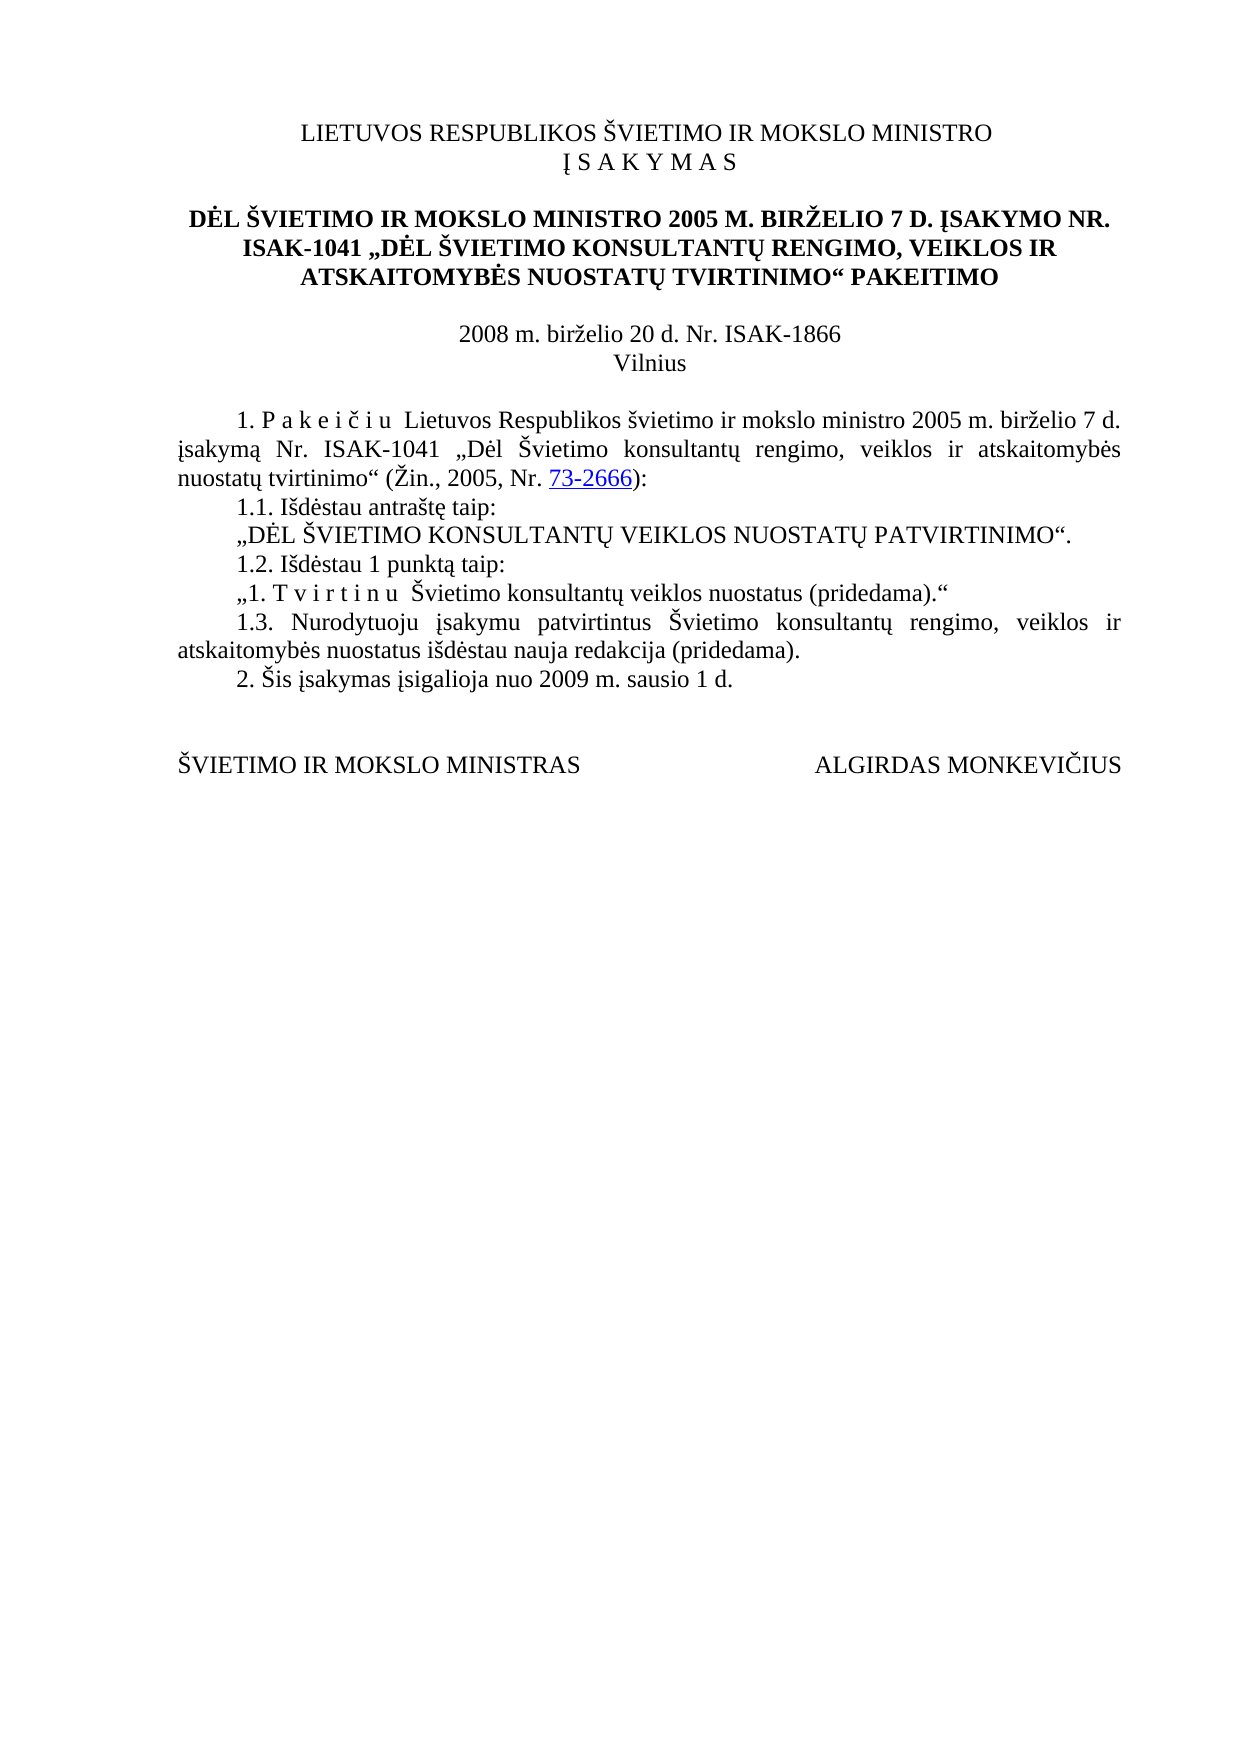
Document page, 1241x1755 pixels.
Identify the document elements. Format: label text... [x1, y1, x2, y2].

text ĮSAKYMAS [177, 147, 1122, 176]
text 2. Šis įsakymas įsigalioja nuo 2009 m. sausio 1 d. [177, 664, 1122, 693]
text 1.2. Išdėstau 1 punktą taip: [177, 549, 1122, 578]
text 1.1. Išdėstau antraštę taip: [177, 492, 1122, 521]
text „DĖL ŠVIETIMO KONSULTANTŲ VEIKLOS NUOSTATŲ PATVIRTINIMO“. [177, 521, 1122, 549]
text 1. Pakeičiu Lietuvos Respublikos švietimo ir mokslo ministro 2005 m. birželio 7 d. įsakymą Nr. ISAK-1041 „Dėl Švietimo konsultantų rengimo, veiklos ir atskaitomybės nuostatų tvirtinimo“ (Žin., 2005, Nr. 73-2666): [177, 406, 1122, 492]
text LIETUVOS RESPUBLIKOS ŠVIETIMO IR MOKSLO MINISTRO [177, 118, 1122, 147]
text „1. Tvirtinu Švietimo konsultantų veiklos nuostatus (pridedama).“ [177, 578, 1122, 607]
text 2008 m. birželio 20 d. Nr. ISAK-1866 [177, 319, 1122, 348]
text Vilnius [177, 348, 1122, 377]
text DĖL ŠVIETIMO IR MOKSLO MINISTRO 2005 M. BIRŽELIO 7 D. ĮSAKYMO NR. ISAK-1041 „DĖL ŠVIETIMO KONSULTANTŲ RENGIMO, VEIKLOS IR ATSKAITOMYBĖS NUOSTATŲ TVIRTINIMO“ PAKEITIMO [177, 204, 1122, 291]
text 1.3. Nurodytuoju įsakymu patvirtintus Švietimo konsultantų rengimo, veiklos ir atskaitomybės nuostatus išdėstau nauja redakcija (pridedama). [177, 607, 1122, 664]
text ŠVIETIMO IR MOKSLO MINISTRAS ALGIRDAS MONKEVIČIUS [177, 751, 1122, 779]
